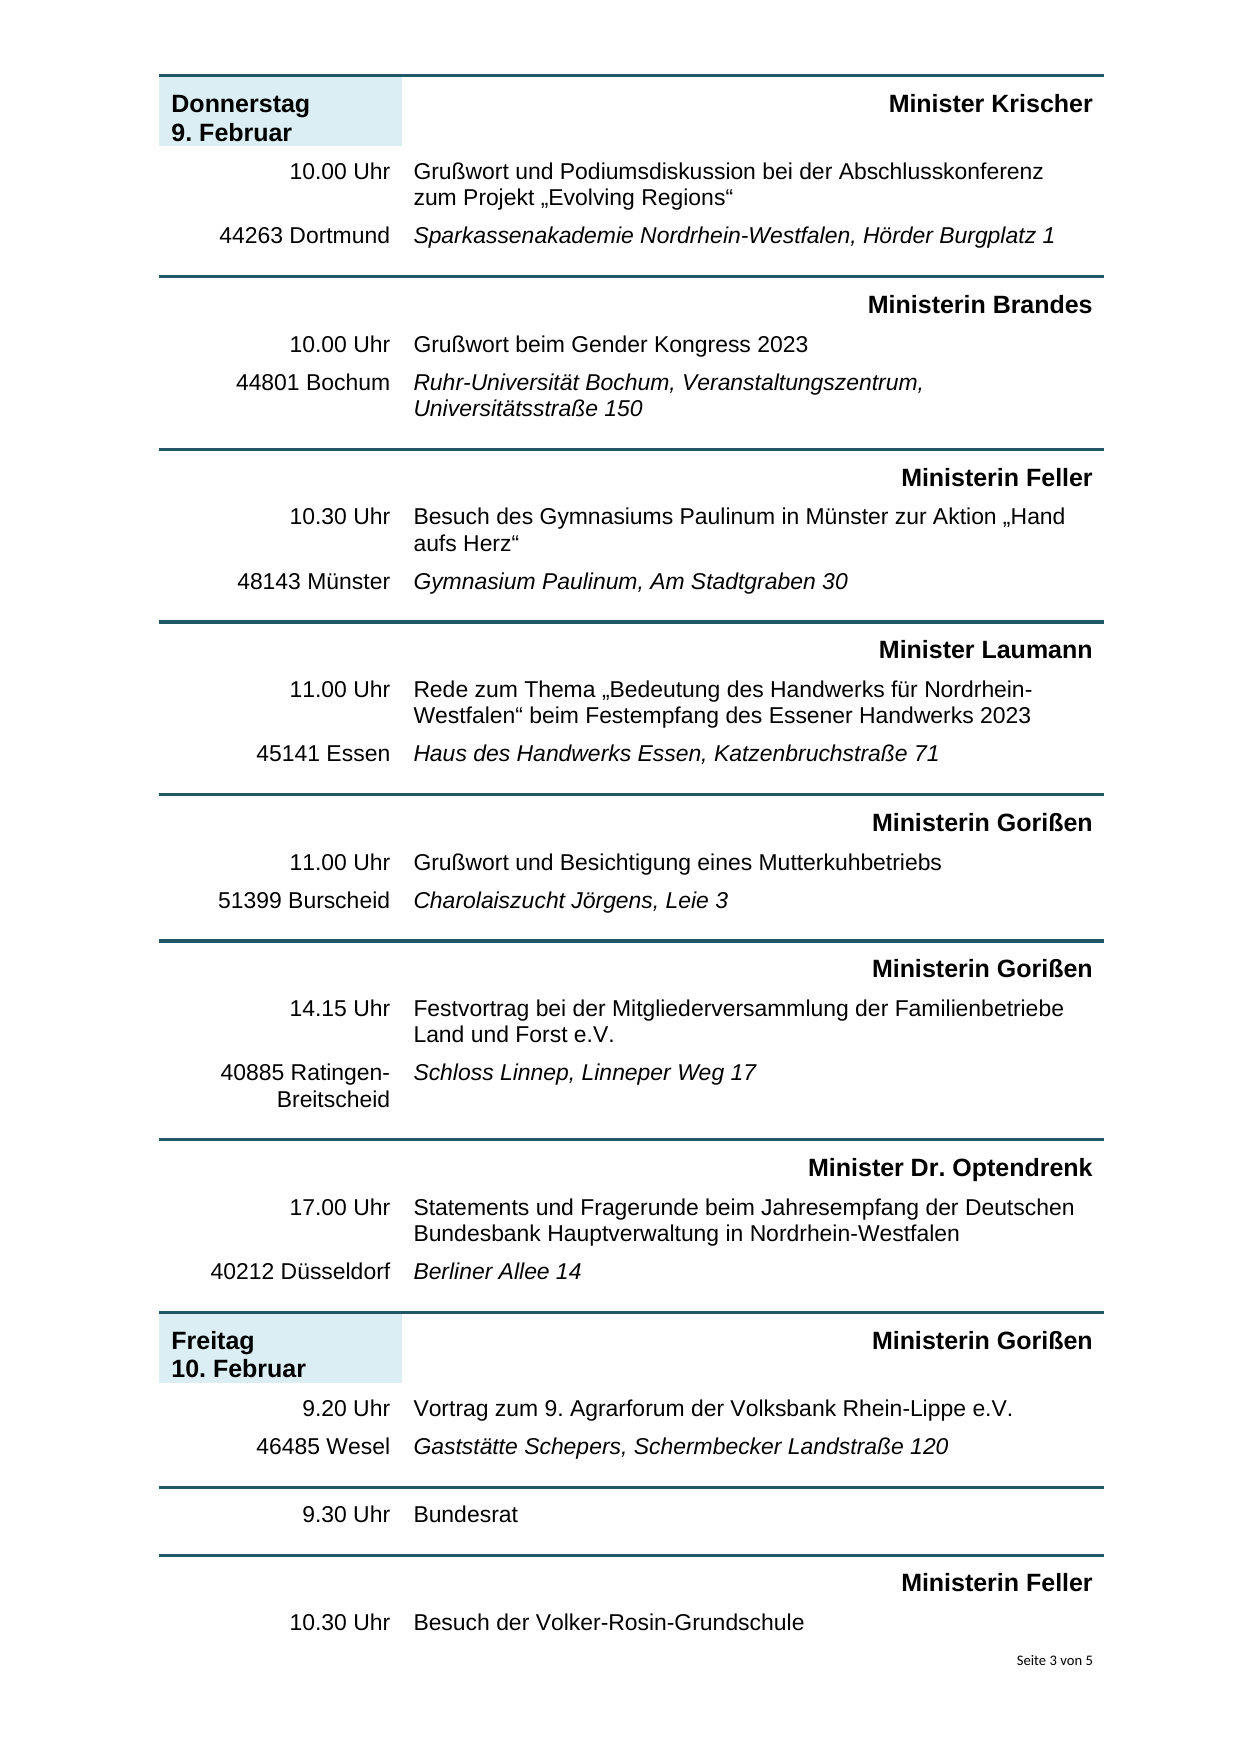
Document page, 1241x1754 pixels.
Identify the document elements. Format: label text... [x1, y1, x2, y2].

table_header [159, 1557, 402, 1597]
table_cell 14.15 Uhr [159, 983, 402, 1047]
table_header [159, 1141, 402, 1182]
table_cell Grußwort und Besichtigung eines Mutterkuhbetriebs [402, 837, 1104, 875]
table_cell 10.30 Uhr [159, 1597, 402, 1635]
table_cell Ruhr-Universität Bochum, Veranstaltungszentrum, Universitätsstraße 150 [402, 357, 1104, 421]
table_cell Rede zum Thema „Bedeutung des Handwerks für Nordrhein-Westfalen“ beim Festempfang des Essener Handwerks 2023 [402, 664, 1104, 728]
table_header [159, 451, 402, 491]
table_header Ministerin Feller [402, 451, 1104, 491]
table_cell Besuch der Volker-Rosin-Grundschule [402, 1597, 1104, 1635]
table_header Ministerin Gorißen [402, 943, 1104, 983]
table_cell 40885 Ratingen-Breitscheid [159, 1048, 402, 1112]
table_header [159, 796, 402, 837]
table_header Donnerstag 9. Februar [159, 77, 402, 146]
table_cell 45141 Essen [159, 729, 402, 767]
table_header Bundesrat [402, 1489, 1104, 1527]
table_header 9.30 Uhr [159, 1489, 402, 1527]
table_cell Grußwort und Podiumsdiskussion bei der Abschlusskonferenz zum Projekt „Evolving Regions“ [402, 146, 1104, 211]
table_cell 48143 Münster [159, 556, 402, 594]
table_cell 44263 Dortmund [159, 211, 402, 249]
table_cell 44801 Bochum [159, 357, 402, 421]
table_header Freitag 10. Februar [159, 1314, 402, 1383]
table_cell Gymnasium Paulinum, Am Stadtgraben 30 [402, 556, 1104, 594]
table_header Minister Laumann [402, 624, 1104, 664]
table_cell 11.00 Uhr [159, 837, 402, 875]
table_cell Berliner Allee 14 [402, 1246, 1104, 1284]
table_cell Sparkassenakademie Nordrhein-Westfalen, Hörder Burgplatz 1 [402, 211, 1104, 249]
table_header Minister Dr. Optendrenk [402, 1141, 1104, 1182]
table_cell 11.00 Uhr [159, 664, 402, 728]
table_cell Festvortrag bei der Mitgliederversammlung der Familienbetriebe Land und Forst e.V. [402, 983, 1104, 1047]
table_cell Gaststätte Schepers, Schermbecker Landstraße 120 [402, 1421, 1104, 1459]
table_cell 40212 Düsseldorf [159, 1246, 402, 1284]
table_header Ministerin Feller [402, 1557, 1104, 1597]
table_cell 10.00 Uhr [159, 319, 402, 357]
table_header [159, 624, 402, 664]
table_header Ministerin Gorißen [402, 796, 1104, 837]
table_cell 10.30 Uhr [159, 491, 402, 556]
table_cell Charolaiszucht Jörgens, Leie 3 [402, 875, 1104, 913]
table_header [159, 943, 402, 983]
table_cell Vortrag zum 9. Agrarforum der Volksbank Rhein-Lippe e.V. [402, 1383, 1104, 1421]
table_cell 10.00 Uhr [159, 146, 402, 211]
table_cell 51399 Burscheid [159, 875, 402, 913]
table_cell Besuch des Gymnasiums Paulinum in Münster zur Aktion „Hand aufs Herz“ [402, 491, 1104, 556]
table_cell Grußwort beim Gender Kongress 2023 [402, 319, 1104, 357]
table_header Ministerin Gorißen [402, 1314, 1104, 1383]
table_cell 46485 Wesel [159, 1421, 402, 1459]
table_header [159, 278, 402, 319]
table_cell 9.20 Uhr [159, 1383, 402, 1421]
table_cell Statements und Fragerunde beim Jahresempfang der Deutschen Bundesbank Hauptverwaltung in Nordrhein-Westfalen [402, 1182, 1104, 1246]
table_cell Schloss Linnep, Linneper Weg 17 [402, 1048, 1104, 1112]
table_cell Haus des Handwerks Essen, Katzenbruchstraße 71 [402, 729, 1104, 767]
table_header Ministerin Brandes [402, 278, 1104, 319]
table_cell 17.00 Uhr [159, 1182, 402, 1246]
table_header Minister Krischer [402, 77, 1104, 146]
